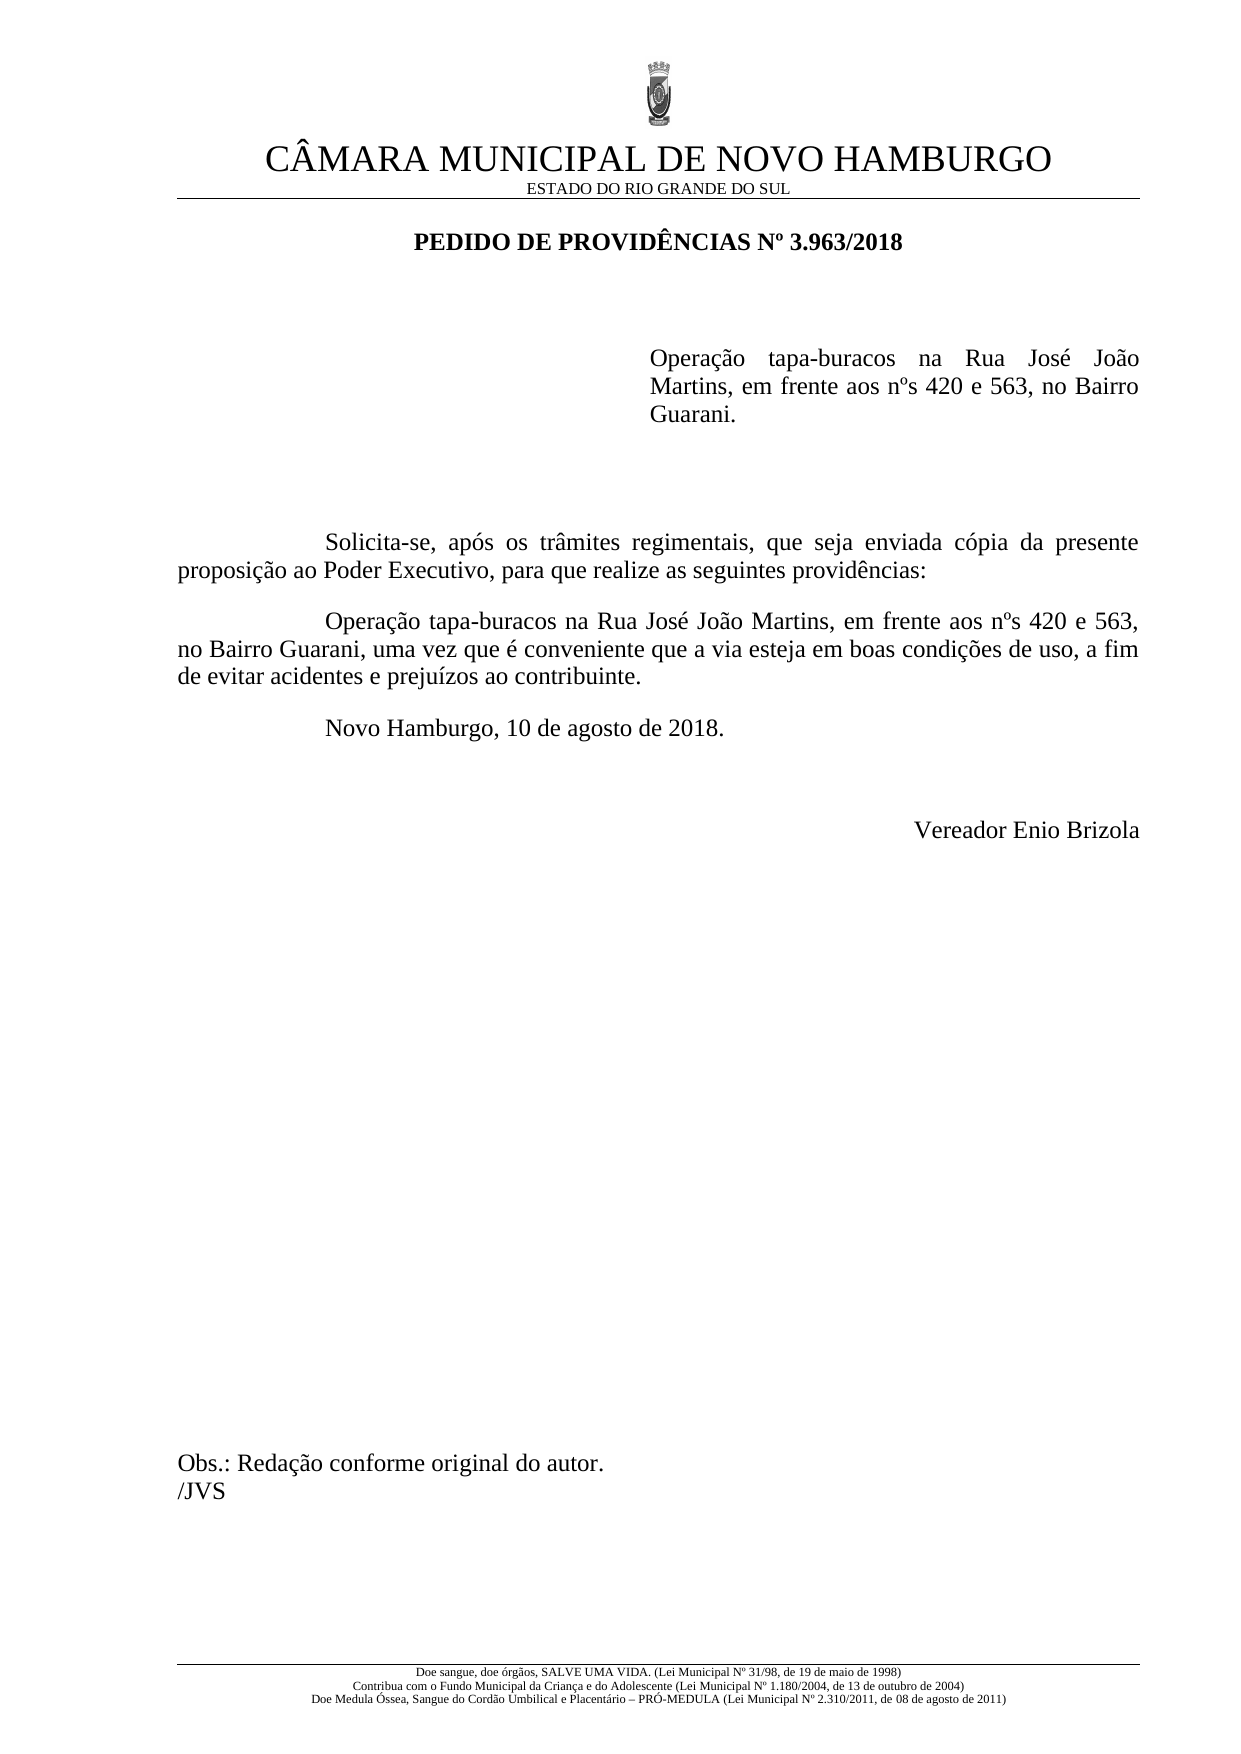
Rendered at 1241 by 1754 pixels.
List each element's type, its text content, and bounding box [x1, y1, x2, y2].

text Solicita-se, após os trâmites regimentais, que seja enviada cópia da presente proposição ao Poder Executivo, para que realize as seguintes providências: [177, 528, 1140, 583]
text Obs.: Redação conforme original do autor. [177, 1449, 1140, 1477]
text PEDIDO DE PROVIDÊNCIAS Nº 3.963/2018 [177, 228, 1140, 256]
text Operação tapa-buracos na Rua José João Martins, em frente aos nºs 420 e 563, no Bairro Guarani, uma vez que é conveniente que a via esteja em boas condições de uso, a fim de evitar acidentes e prejuízos ao contribuinte. [177, 607, 1140, 690]
text Operação tapa-buracos na Rua José João Martins, em frente aos nºs 420 e 563, no Bairro Guarani. [649, 344, 1140, 428]
text Novo Hamburgo, 10 de agosto de 2018. [177, 714, 1140, 741]
text /JVS [177, 1477, 1140, 1505]
text Vereador Enio Brizola [177, 816, 1140, 844]
